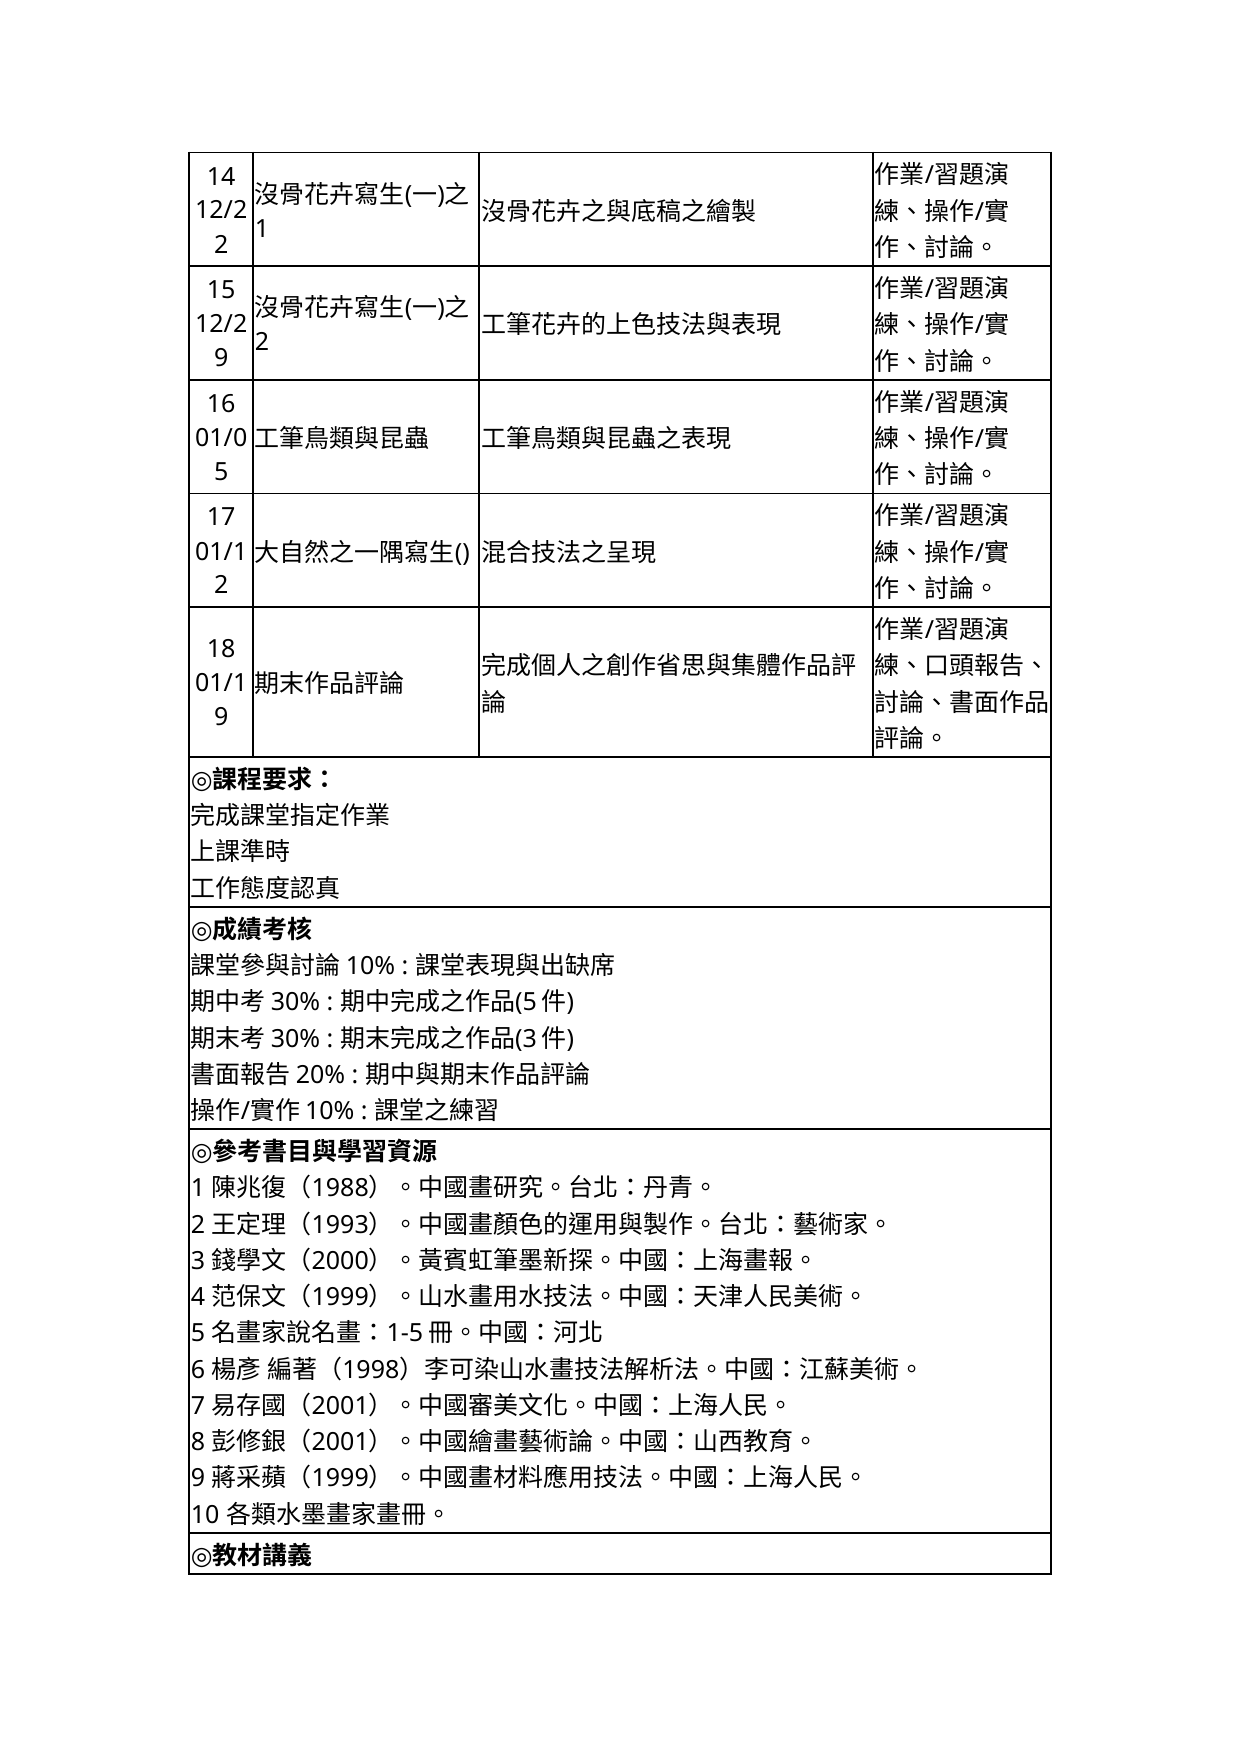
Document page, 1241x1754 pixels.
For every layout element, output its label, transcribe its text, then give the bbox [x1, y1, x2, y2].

table_cell 作業/習題演練、操作/實作、討論。 [874, 267, 1050, 379]
table_cell ◎課程要求： 完成課堂指定作業 上課準時 工作態度認真 [190, 758, 1050, 906]
table_cell 16 01/05 [190, 381, 252, 492]
table_cell 混合技法之呈現 [480, 494, 872, 606]
table_cell 作業/習題演練、操作/實作、討論。 [874, 494, 1050, 606]
table_cell 大自然之一隅寫生() [254, 494, 478, 606]
table_cell ◎成績考核 課堂參與討論10% : 課堂表現與出缺席 期中考30% : 期中完成之作品(5件) 期末考30% : 期末完成之作品(3件) 書面報告20% : 期中與期末作品評論 操作/實作10% : 課堂之練習 [190, 908, 1050, 1128]
table_cell 作業/習題演練、口頭報告、討論、書面作品評論。 [874, 608, 1050, 756]
table_cell 工筆鳥類與昆蟲之表現 [480, 381, 872, 492]
table_cell 14 12/22 [190, 153, 252, 265]
table_cell 18 01/19 [190, 608, 252, 756]
table_cell 完成個人之創作省思與集體作品評論 [480, 608, 872, 756]
table_cell 期末作品評論 [254, 608, 478, 756]
table_cell 沒骨花卉寫生(一)之1 [254, 153, 478, 265]
table_cell 作業/習題演練、操作/實作、討論。 [874, 153, 1050, 265]
table_cell 沒骨花卉之與底稿之繪製 [480, 153, 872, 265]
table_cell 工筆花卉的上色技法與表現 [480, 267, 872, 379]
table_cell 17 01/12 [190, 494, 252, 606]
table_cell 15 12/29 [190, 267, 252, 379]
table_cell 作業/習題演練、操作/實作、討論。 [874, 381, 1050, 492]
table_cell 工筆鳥類與昆蟲 [254, 381, 478, 492]
table_cell 沒骨花卉寫生(一)之2 [254, 267, 478, 379]
table_cell ◎教材講義 [190, 1534, 1050, 1573]
table_cell ◎參考書目與學習資源 1 陳兆復（1988）。中國畫研究。台北：丹青。 2 王定理（1993）。中國畫顏色的運用與製作。台北：藝術家。 3 錢學文（2000）。黃賓虹筆墨新探。中國：上海畫報。 4 范保文（1999）。山水畫用水技法。中國：天津人民美術。 5 名畫家說名畫：1-5冊。中國：河北 6 楊彥 編著（1998）李可染山水畫技法解析法。中國：江蘇美術。 7 易存國（2001）。中國審美文化。中國：上海人民。 8 彭修銀（2001）。中國繪畫藝術論。中國：山西教育。 9 蔣采蘋（1999）。中國畫材料應用技法。中國：上海人民。 10 各類水墨畫家畫冊。 [190, 1130, 1050, 1532]
